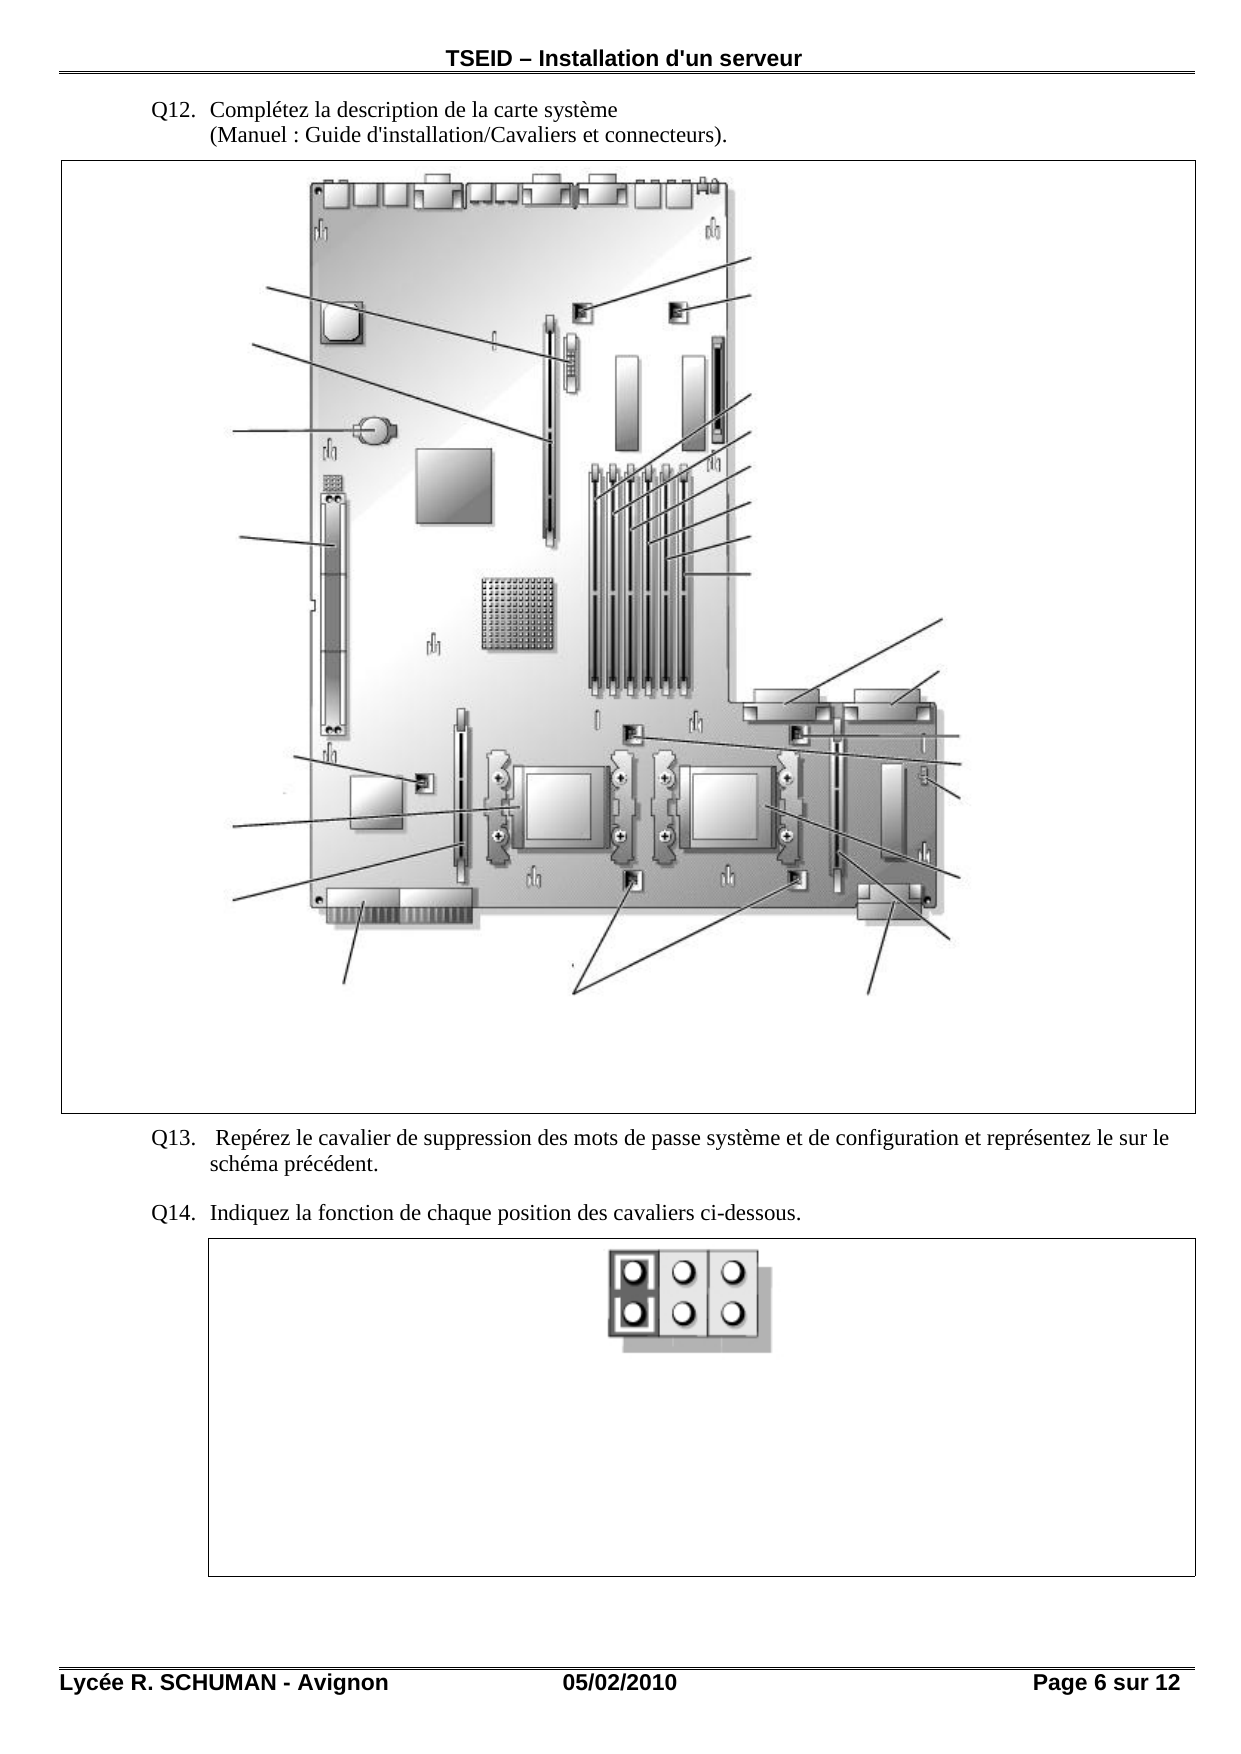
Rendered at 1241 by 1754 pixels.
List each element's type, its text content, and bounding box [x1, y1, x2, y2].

list Complétez la description de la carte système (Manuel : Guide d'installation/Cavaliers et connecteurs). [151, 97, 1195, 148]
picture [141, 166, 1115, 1057]
list Indiquez la fonction de chaque position des cavaliers ci-dessous. [151, 1200, 1195, 1226]
list Repérez le cavalier de suppression des mots de passe système et de configuration et représentez le sur le schéma précédent. [151, 1125, 1195, 1176]
table_header [62, 161, 1195, 1113]
table_header [209, 1239, 1195, 1576]
